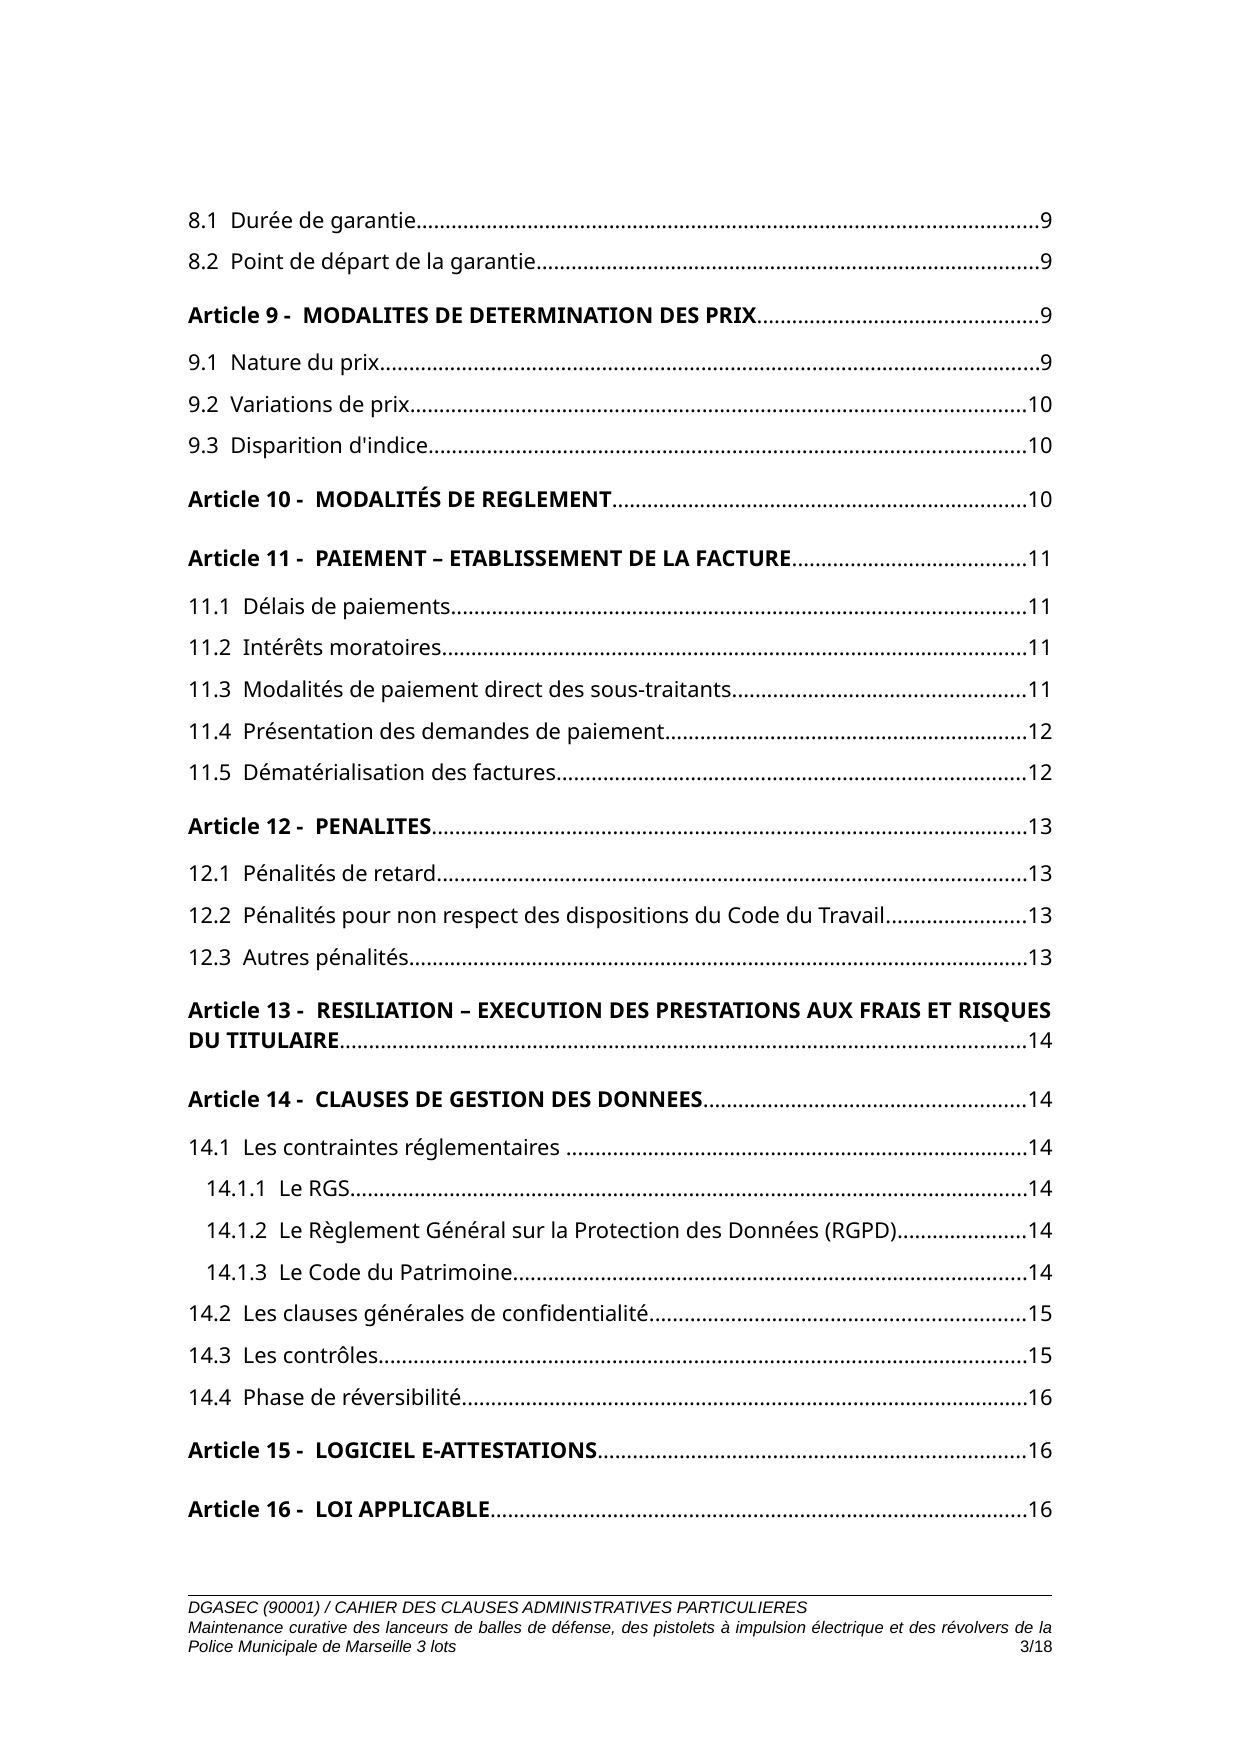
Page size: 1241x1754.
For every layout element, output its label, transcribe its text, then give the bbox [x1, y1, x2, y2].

text 14.1.3 Le Code du Patrimoine 14 [206, 1257, 1052, 1286]
text 11.5 Dématérialisation des factures 12 [188, 757, 1052, 787]
text 12.3 Autres pénalités 13 [188, 942, 1052, 971]
text 9.2 Variations de prix 10 [188, 389, 1052, 419]
text 14.1 Les contraintes réglementaires 14 [188, 1132, 1052, 1161]
text Article 13 - RESILIATION – EXECUTION DES PRESTATIONS AUX FRAIS ET RISQUES DU TITULAIRE 14 [188, 995, 1052, 1055]
text 11.1 Délais de paiements 11 [188, 591, 1052, 621]
text 8.1 Durée de garantie 9 [188, 204, 1052, 234]
text 14.1.2 Le Règlement Général sur la Protection des Données (RGPD) 14 [206, 1215, 1052, 1245]
text 14.4 Phase de réversibilité 16 [188, 1382, 1052, 1411]
text Article 10 - MODALITÉS DE REGLEMENT 10 [188, 484, 1052, 514]
text Article 14 - CLAUSES DE GESTION DES DONNEES 14 [188, 1084, 1052, 1114]
text Article 9 - MODALITES DE DETERMINATION DES PRIX 9 [188, 300, 1052, 329]
text Article 11 - PAIEMENT – ETABLISSEMENT DE LA FACTURE 11 [188, 543, 1052, 573]
text 12.1 Pénalités de retard 13 [188, 858, 1052, 888]
text 11.3 Modalités de paiement direct des sous-traitants 11 [188, 674, 1052, 704]
text Article 15 - LOGICIEL E-ATTESTATIONS 16 [188, 1435, 1052, 1465]
text Article 12 - PENALITES 13 [188, 811, 1052, 841]
text 14.3 Les contrôles 15 [188, 1340, 1052, 1370]
text 12.2 Pénalités pour non respect des dispositions du Code du Travail 13 [188, 900, 1052, 930]
text 14.2 Les clauses générales de confidentialité 15 [188, 1298, 1052, 1328]
text 8.2 Point de départ de la garantie 9 [188, 246, 1052, 276]
text Article 16 - LOI APPLICABLE 16 [188, 1494, 1052, 1524]
text 11.4 Présentation des demandes de paiement 12 [188, 716, 1052, 746]
text 9.1 Nature du prix 9 [188, 347, 1052, 377]
text 11.2 Intérêts moratoires 11 [188, 632, 1052, 662]
text 14.1.1 Le RGS 14 [206, 1173, 1052, 1203]
text 9.3 Disparition d'indice 10 [188, 431, 1052, 460]
